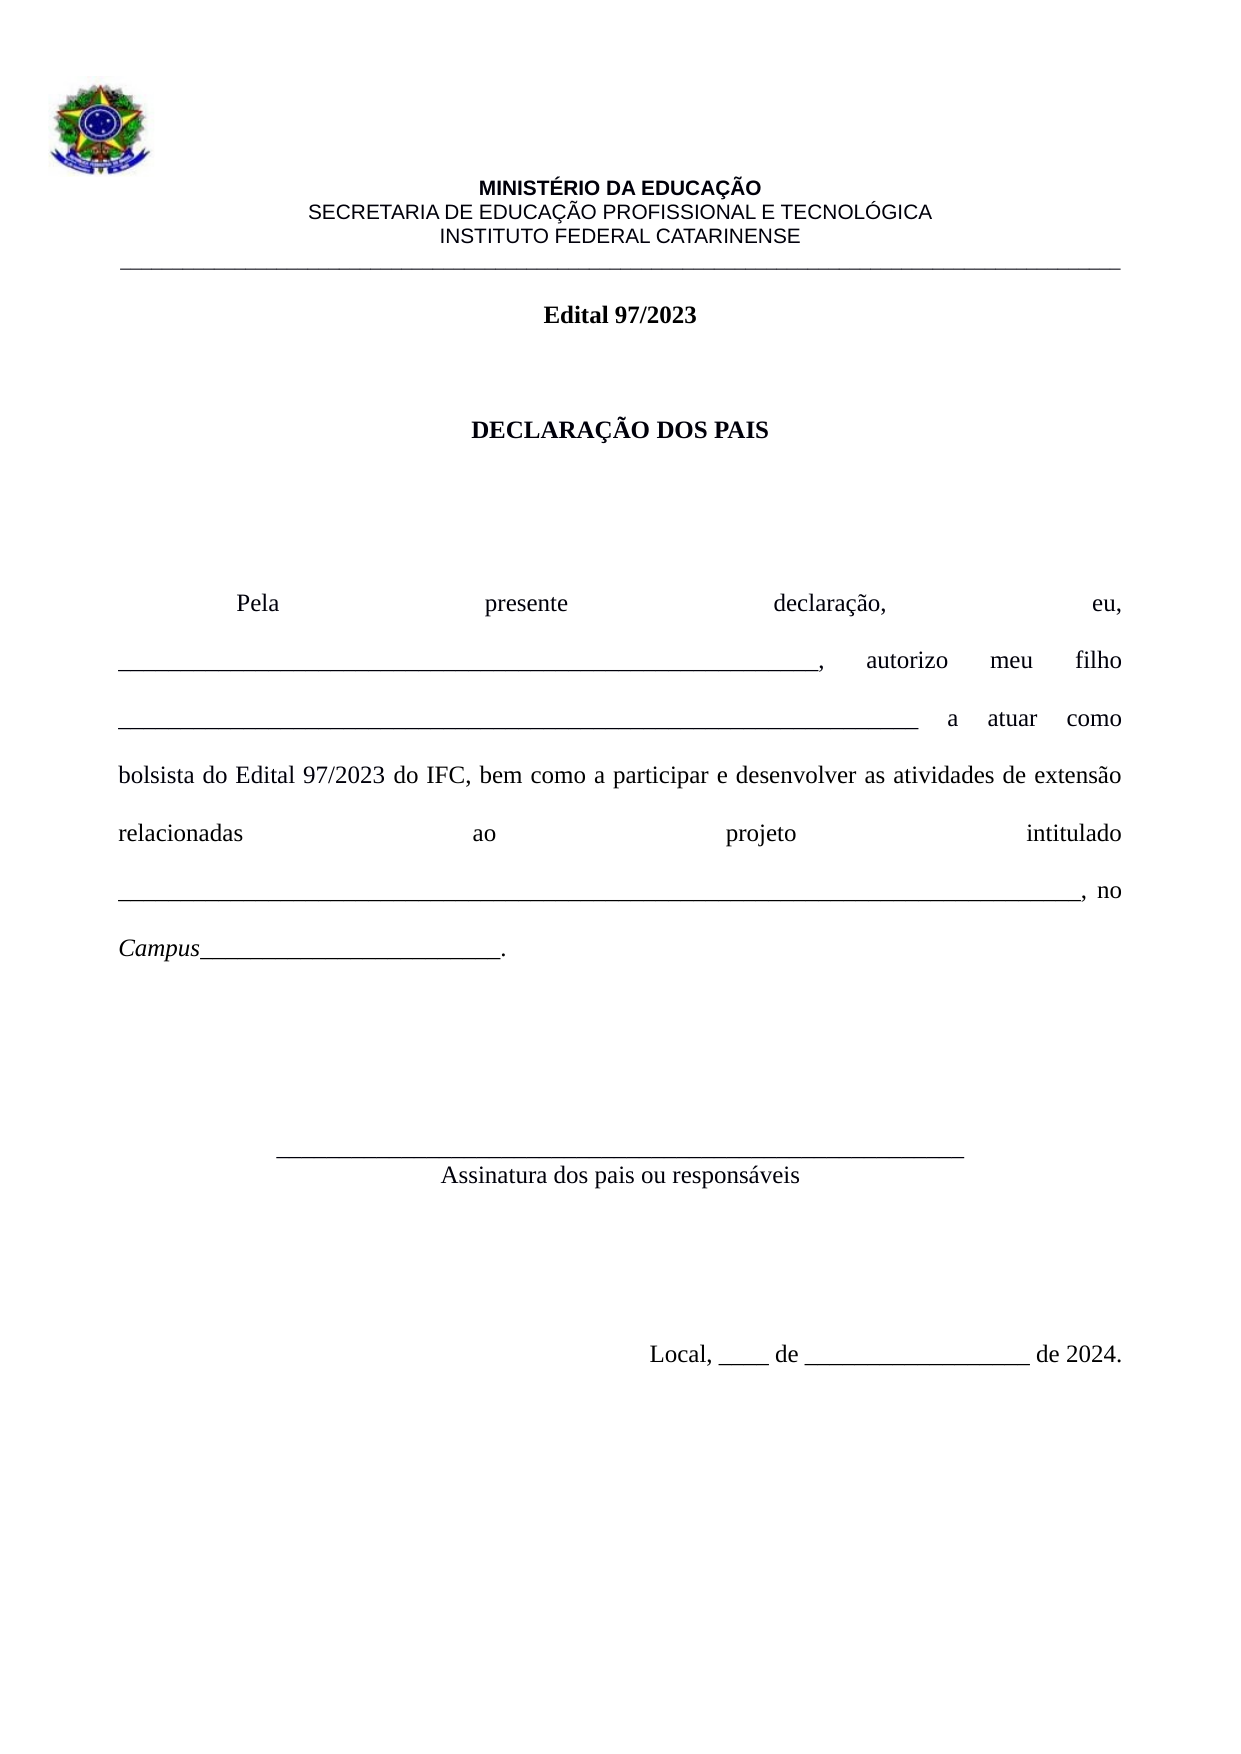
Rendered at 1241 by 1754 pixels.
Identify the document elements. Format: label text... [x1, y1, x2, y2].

text DECLARAÇÃO DOS PAIS [118, 416, 1122, 444]
text Edital 97/2023 [118, 301, 1122, 329]
text _______________________________________________________ [118, 1132, 1122, 1161]
text Pela presente declaração, eu, ________________________________________________________, autorizo meu filho ________________________________________________________________ a atuar como bolsista do Edital 97/2023 do IFC, bem como a participar e desenvolver as atividades de extensão relacionadas ao projeto intitulado _____________________________________________________________________________, no Campus________________________. [118, 588, 1122, 962]
text Assinatura dos pais ou responsáveis [118, 1161, 1122, 1189]
text Local, ____ de __________________ de 2024. [118, 1339, 1122, 1368]
